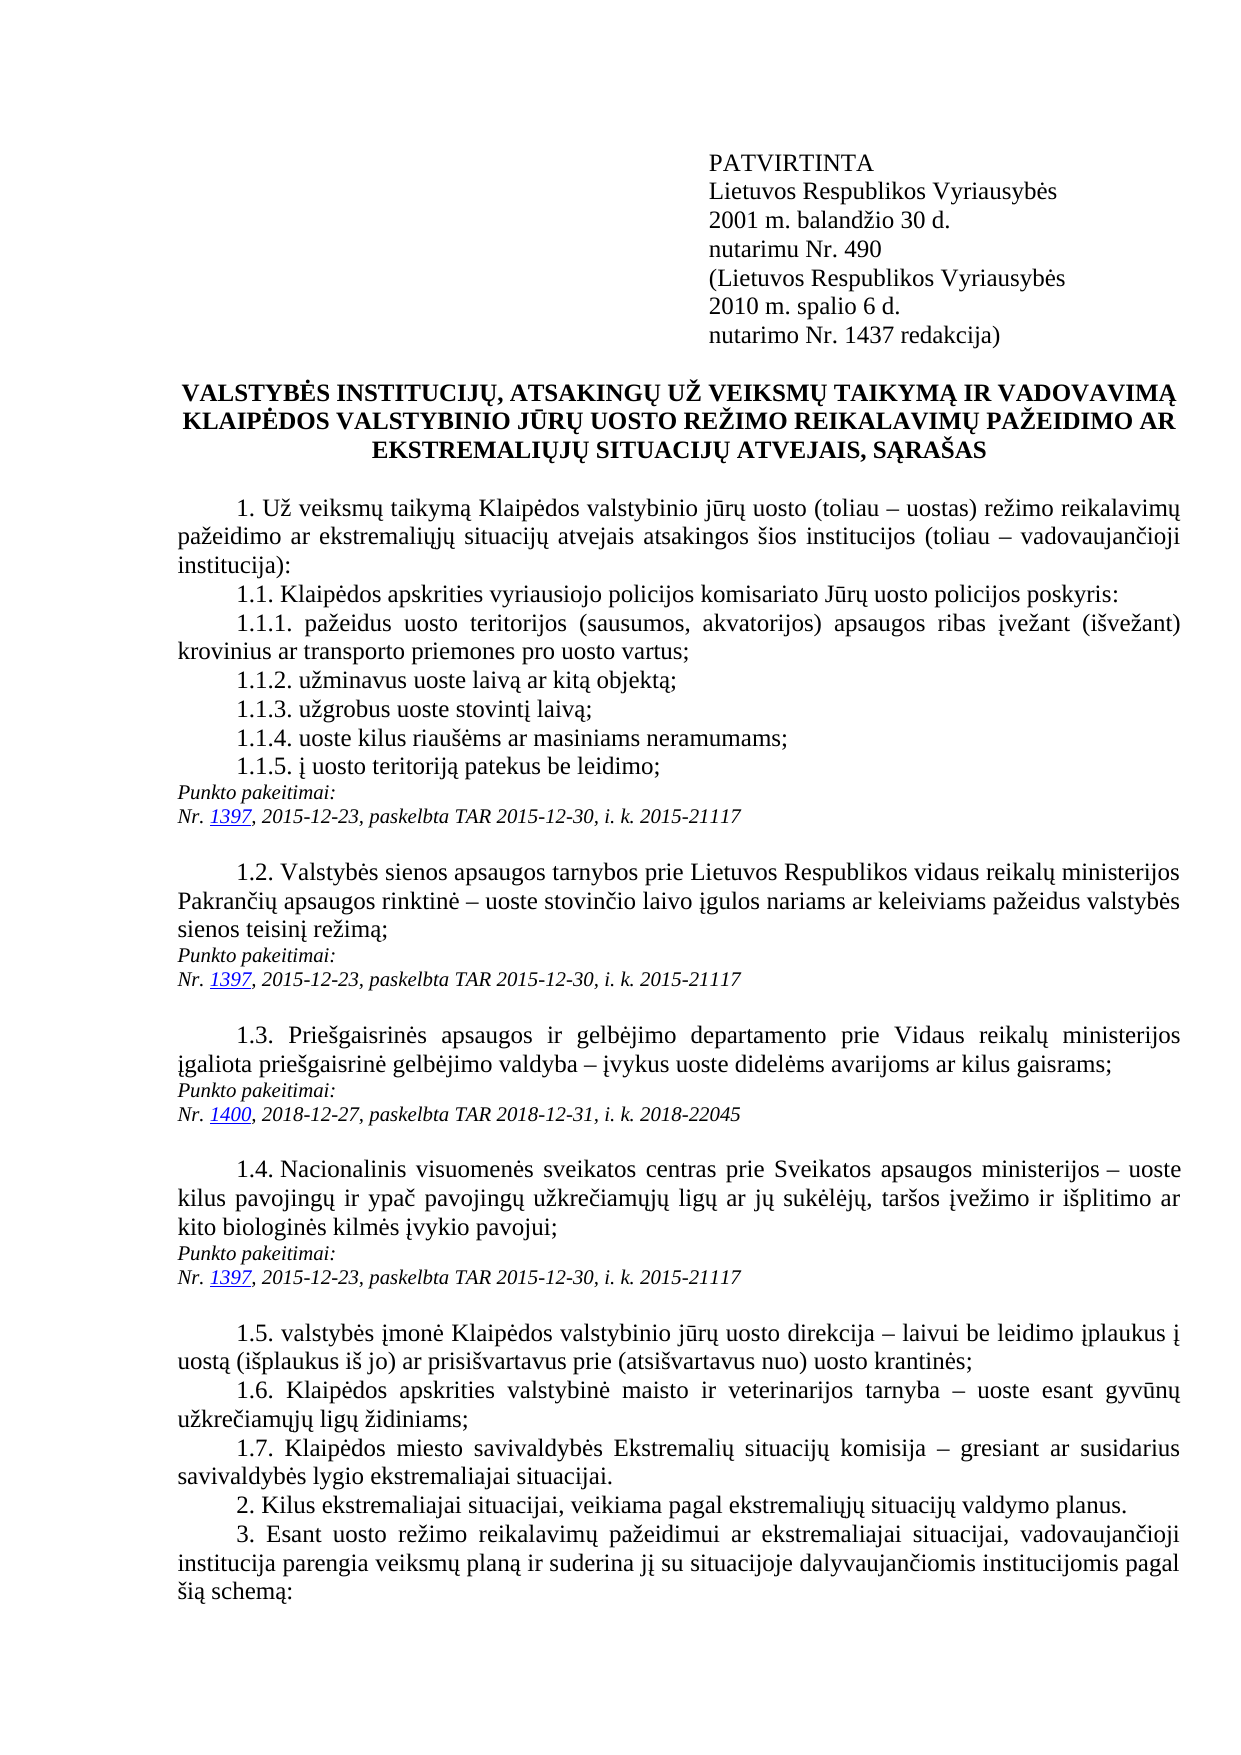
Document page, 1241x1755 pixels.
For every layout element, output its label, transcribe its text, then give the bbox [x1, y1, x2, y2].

text 2010 m. spalio 6 d. [177, 291, 1181, 320]
text Patvirtinta [177, 148, 1181, 176]
text 1.5. valstybės įmonė Klaipėdos valstybinio jūrų uosto direkcija – laivui be leidimo įplaukus į uostą (išplaukus iš jo) ar prisišvartavus prie (atsišvartavus nuo) uosto krantinės; [177, 1318, 1181, 1375]
text Punkto pakeitimai: [177, 1241, 1181, 1265]
text (Lietuvos Respublikos Vyriausybės [177, 263, 1181, 291]
text Punkto pakeitimai: [177, 943, 1181, 967]
text 3. Esant uosto režimo reikalavimų pažeidimui ar ekstremaliajai situacijai, vadovaujančioji institucija parengia veiksmų planą ir suderina jį su situacijoje dalyvaujančiomis institucijomis pagal šią schemą: [177, 1519, 1181, 1605]
text 1.1.4. uoste kilus riaušėms ar masiniams neramumams; [177, 723, 1181, 751]
text 1. Už veiksmų taikymą Klaipėdos valstybinio jūrų uosto (toliau – uostas) režimo reikalavimų pažeidimo ar ekstremaliųjų situacijų atvejais atsakingos šios institucijos (toliau – vadovaujančioji institucija): [177, 493, 1181, 579]
text 1.4. Nacionalinis visuomenės sveikatos centras prie Sveikatos apsaugos ministerijos – uoste kilus pavojingų ir ypač pavojingų užkrečiamųjų ligų ar jų sukėlėjų, taršos įvežimo ir išplitimo ar kito biologinės kilmės įvykio pavojui; [177, 1154, 1181, 1241]
text 1.1.1. pažeidus uosto teritorijos (sausumos, akvatorijos) apsaugos ribas įvežant (išvežant) krovinius ar transporto priemones pro uosto vartus; [177, 608, 1181, 665]
text 1.1. Klaipėdos apskrities vyriausiojo policijos komisariato Jūrų uosto policijos poskyris: [177, 579, 1181, 608]
text Punkto pakeitimai: [177, 780, 1181, 804]
text Lietuvos Respublikos Vyriausybės [177, 176, 1181, 205]
text VALSTYBĖS INSTITUCIJŲ, ATSAKINGŲ UŽ VEIKSMŲ TAIKYMĄ IR VADOVAVIMĄ KLAIPĖDOS VALSTYBINIO JŪRŲ UOSTO REŽIMO REIKALAVIMŲ PAŽEIDIMO AR EKSTREMALIŲJŲ SITUACIJŲ ATVEJAIS, SĄRAŠAS [177, 378, 1181, 464]
text 2001 m. balandžio 30 d. [177, 205, 1181, 234]
text 1.1.3. užgrobus uoste stovintį laivą; [177, 694, 1181, 723]
text 1.1.2. užminavus uoste laivą ar kitą objektą; [177, 665, 1181, 694]
text nutarimo Nr. 1437 redakcija) [177, 320, 1181, 349]
text 1.7. Klaipėdos miesto savivaldybės Ekstremalių situacijų komisija – gresiant ar susidarius savivaldybės lygio ekstremaliajai situacijai. [177, 1433, 1181, 1490]
text Nr. 1397, 2015-12-23, paskelbta TAR 2015-12-30, i. k. 2015-21117 [177, 1265, 1181, 1289]
text 1.3. Priešgaisrinės apsaugos ir gelbėjimo departamento prie Vidaus reikalų ministerijos įgaliota priešgaisrinė gelbėjimo valdyba – įvykus uoste didelėms avarijoms ar kilus gaisrams; [177, 1020, 1181, 1078]
text 2. Kilus ekstremaliajai situacijai, veikiama pagal ekstremaliųjų situacijų valdymo planus. [177, 1490, 1181, 1519]
text 1.6. Klaipėdos apskrities valstybinė maisto ir veterinarijos tarnyba – uoste esant gyvūnų užkrečiamųjų ligų židiniams; [177, 1375, 1181, 1433]
text Nr. 1397, 2015-12-23, paskelbta TAR 2015-12-30, i. k. 2015-21117 [177, 967, 1181, 991]
text Nr. 1400, 2018-12-27, paskelbta TAR 2018-12-31, i. k. 2018-22045 [177, 1102, 1181, 1126]
text 1.1.5. į uosto teritoriją patekus be leidimo; [177, 751, 1181, 780]
text 1.2. Valstybės sienos apsaugos tarnybos prie Lietuvos Respublikos vidaus reikalų ministerijos Pakrančių apsaugos rinktinė – uoste stovinčio laivo įgulos nariams ar keleiviams pažeidus valstybės sienos teisinį režimą; [177, 857, 1181, 943]
text Nr. 1397, 2015-12-23, paskelbta TAR 2015-12-30, i. k. 2015-21117 [177, 804, 1181, 828]
text nutarimu Nr. 490 [177, 234, 1181, 263]
text Punkto pakeitimai: [177, 1078, 1181, 1102]
